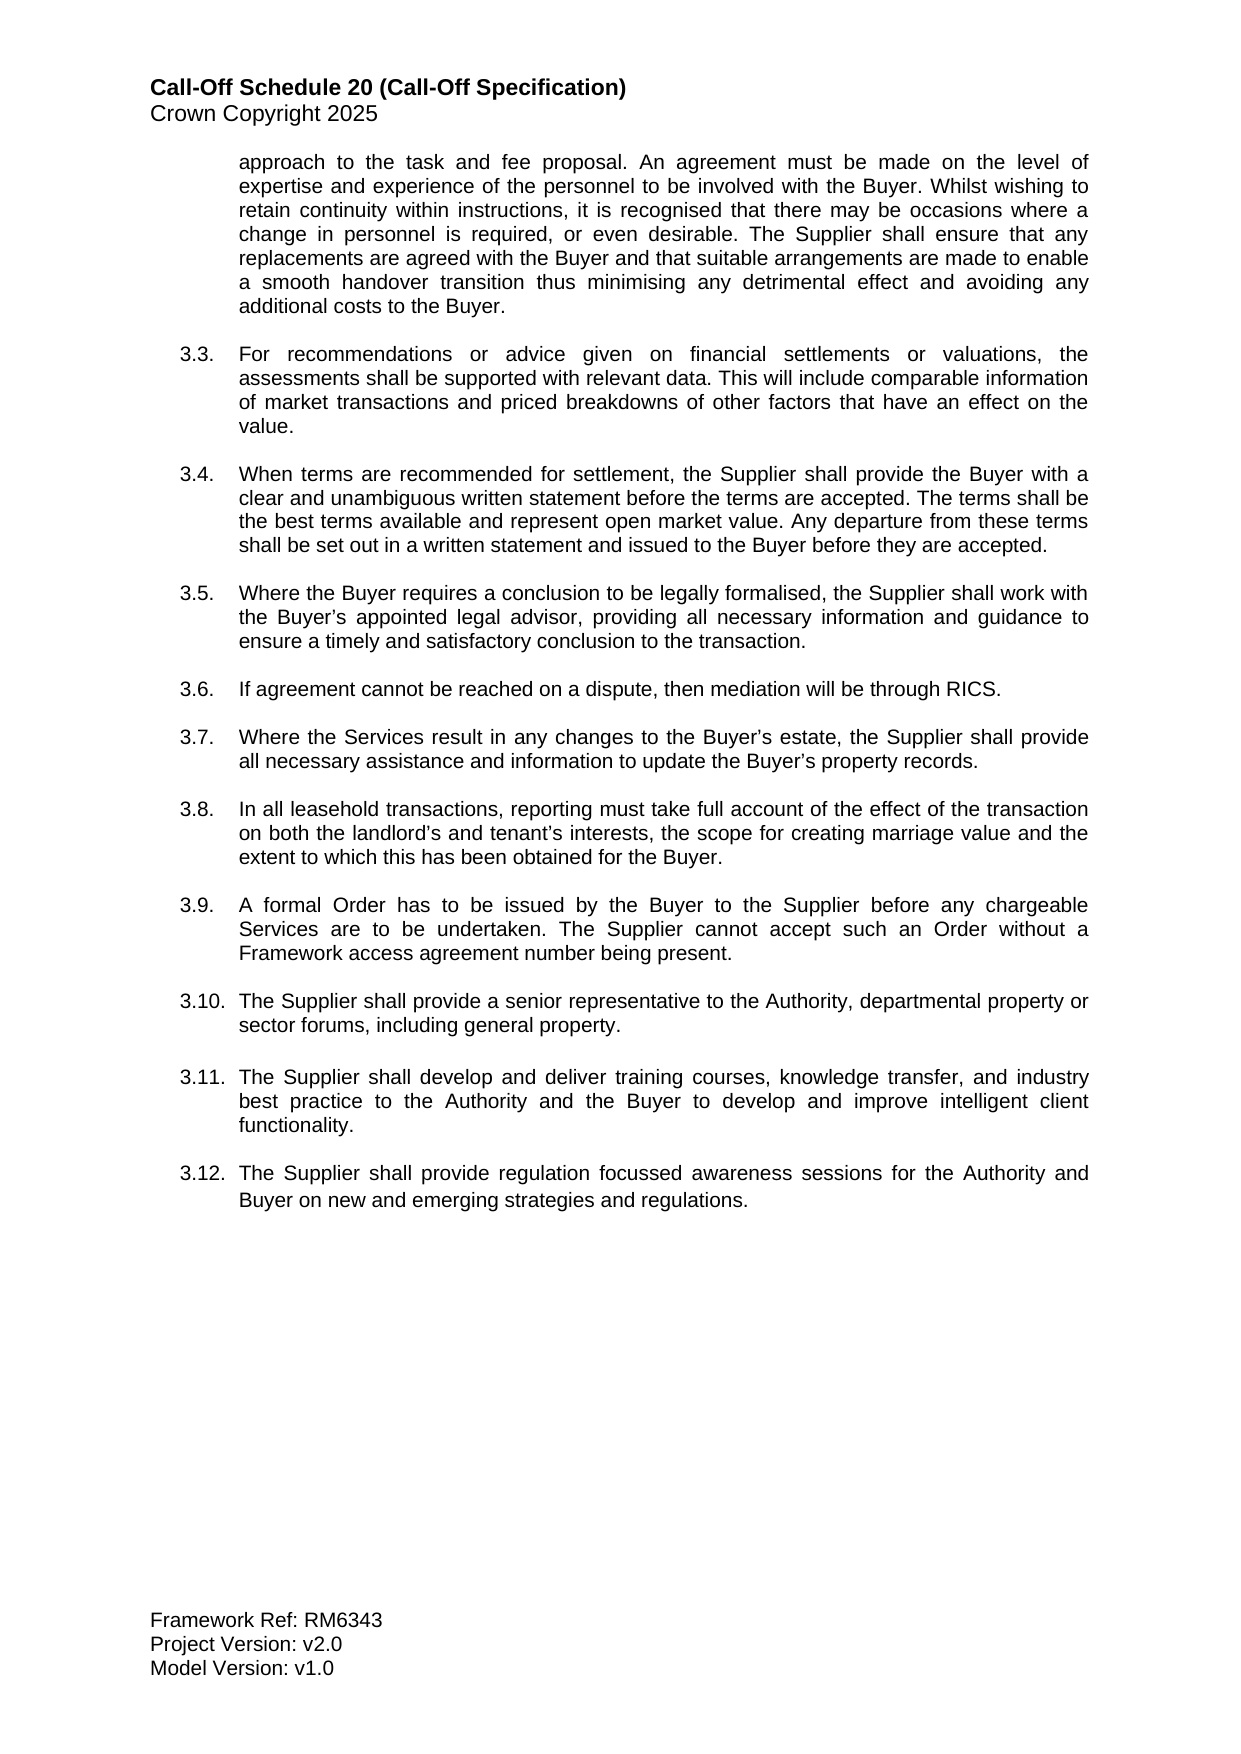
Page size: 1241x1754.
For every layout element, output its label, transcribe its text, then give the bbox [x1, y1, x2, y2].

list For recommendations or advice given on financial settlements or valuations, the assessments shall be supported with relevant data. This will include comparable information of market transactions and priced breakdowns of other factors that have an effect on the value. [179, 342, 1090, 437]
list The Supplier shall develop and deliver training courses, knowledge transfer, and industry best practice to the Authority and the Buyer to develop and improve intelligent client functionality. [179, 1064, 1090, 1136]
list Where the Services result in any changes to the Buyer’s estate, the Supplier shall provide all necessary assistance and information to update the Buyer’s property records. [179, 725, 1090, 773]
list A formal Order has to be issued by the Buyer to the Supplier before any chargeable Services are to be undertaken. The Supplier cannot accept such an Order without a Framework access agreement number being present. [179, 893, 1090, 964]
list In all leasehold transactions, reporting must take full account of the effect of the transaction on both the landlord’s and tenant’s interests, the scope for creating marriage value and the extent to which this has been obtained for the Buyer. [179, 797, 1090, 869]
list Where the Buyer requires a conclusion to be legally formalised, the Supplier shall work with the Buyer’s appointed legal advisor, providing all necessary information and guidance to ensure a timely and satisfactory conclusion to the transaction. [179, 581, 1090, 653]
list If agreement cannot be reached on a dispute, then mediation will be through RICS. [179, 677, 1090, 701]
list The Supplier shall provide a senior representative to the Authority, departmental property or sector forums, including general property. [179, 988, 1090, 1036]
list The Supplier shall provide regulation focussed awareness sessions for the Authority and Buyer on new and emerging strategies and regulations. [179, 1160, 1090, 1212]
list approach to the task and fee proposal. An agreement must be made on the level of expertise and experience of the personnel to be involved with the Buyer. Whilst wishing to retain continuity within instructions, it is recognised that there may be occasions where a change in personnel is required, or even desirable. The Supplier shall ensure that any replacements are agreed with the Buyer and that suitable arrangements are made to enable a smooth handover transition thus minimising any detrimental effect and avoiding any additional costs to the Buyer. [179, 150, 1090, 318]
list When terms are recommended for settlement, the Supplier shall provide the Buyer with a clear and unambiguous written statement before the terms are accepted. The terms shall be the best terms available and represent open market value. Any departure from these terms shall be set out in a written statement and issued to the Buyer before they are accepted. [179, 461, 1090, 557]
